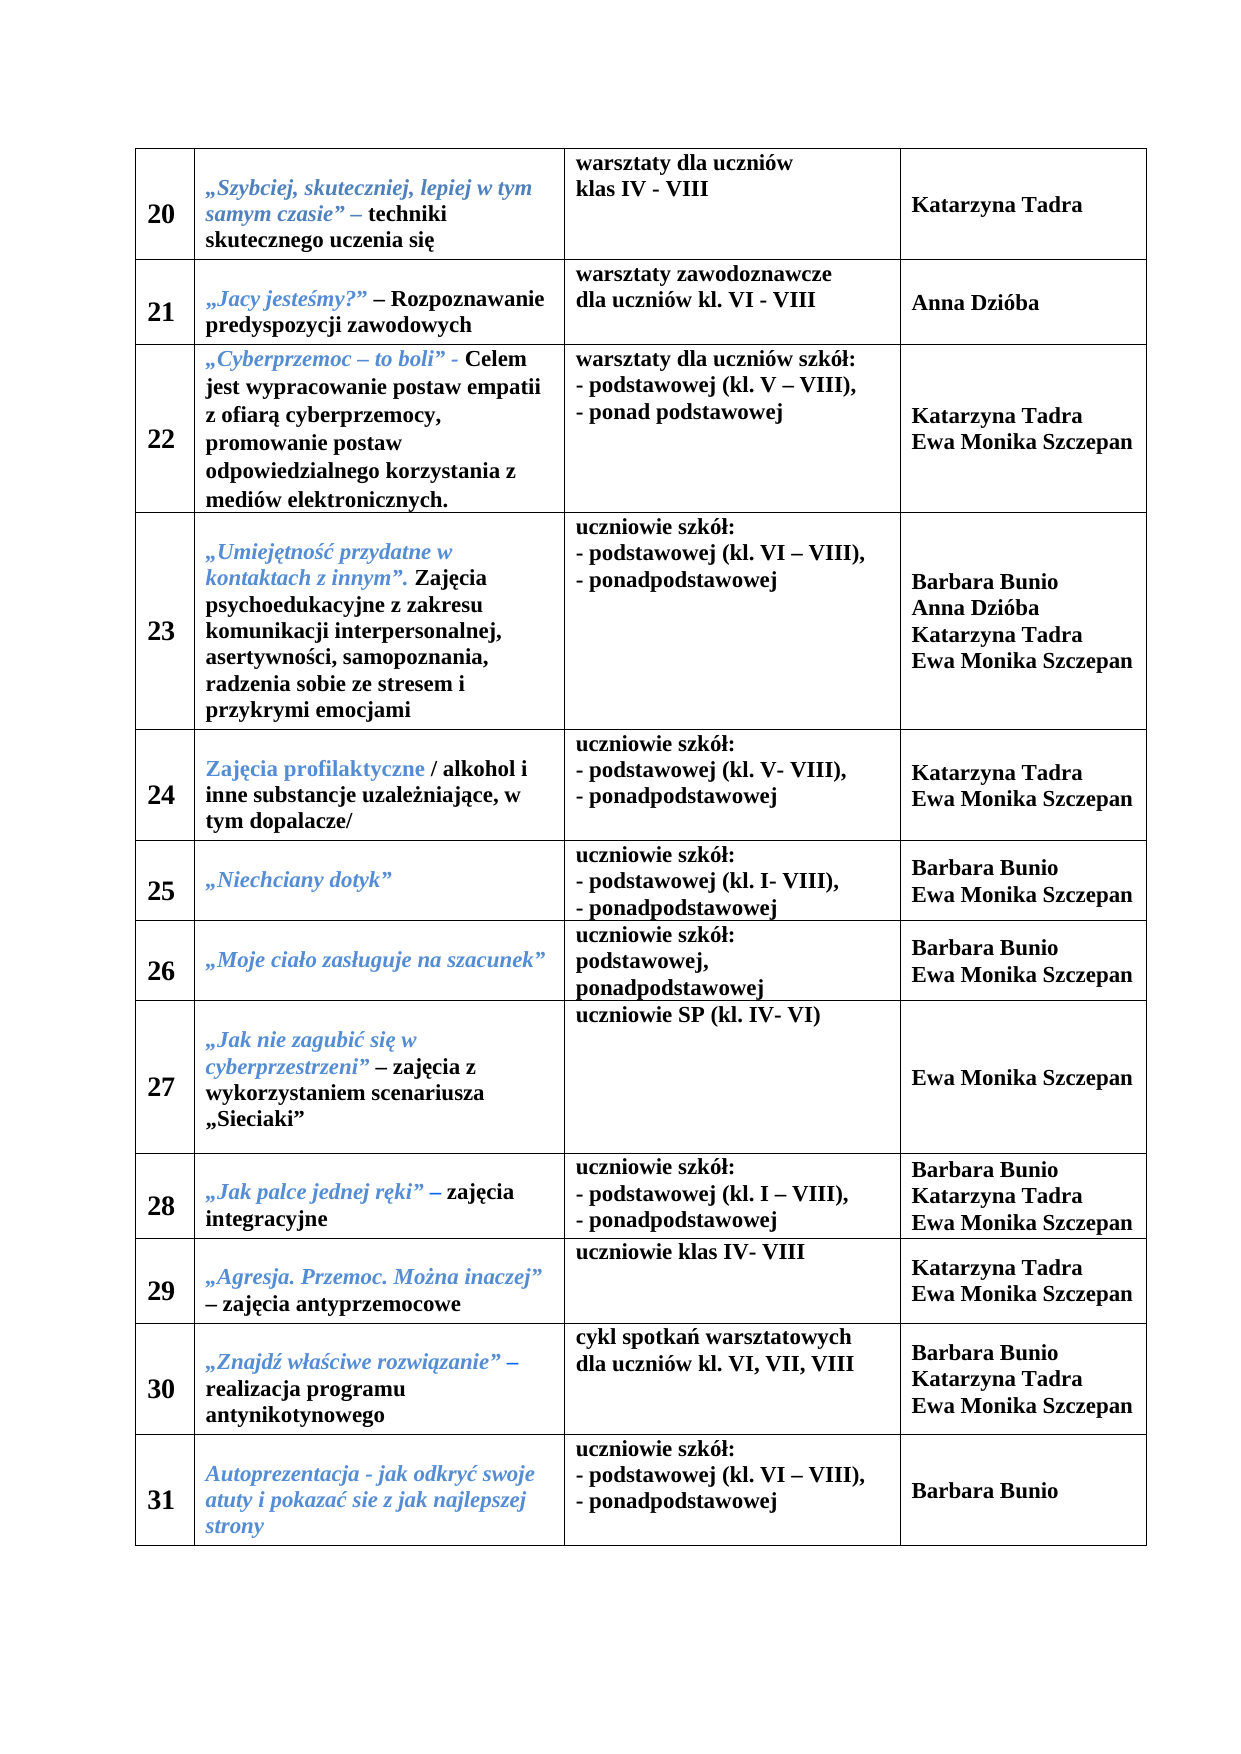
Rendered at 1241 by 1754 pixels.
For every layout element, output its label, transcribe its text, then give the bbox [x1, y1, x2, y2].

table_cell Barbara Bunio Ewa Monika Szczepan [901, 921, 1146, 1000]
table_cell [136, 1154, 194, 1237]
table_cell Katarzyna Tadra Ewa Monika Szczepan [901, 730, 1146, 840]
table_cell uczniowie szkół: - podstawowej (kl. VI – VIII), - ponadpodstawowej [565, 1435, 900, 1545]
table_cell uczniowie szkół: - podstawowej (kl. I- VIII), - ponadpodstawowej [565, 841, 900, 920]
table_cell Barbara Bunio Ewa Monika Szczepan [901, 841, 1146, 920]
table_cell „Umiejętność przydatne w kontaktach z innym”. Zajęcia psychoedukacyjne z zakresu komunikacji interpersonalnej, asertywności, samopoznania, radzenia sobie ze stresem i przykrymi emocjami [195, 513, 564, 729]
table_cell „Jak nie zagubić się w cyberprzestrzeni” – zajęcia z wykorzystaniem scenariusza „Sieciaki” [195, 1001, 564, 1152]
table_cell warsztaty dla uczniów klas IV - VIII [565, 149, 900, 259]
table_cell uczniowie szkół: - podstawowej (kl. V- VIII), - ponadpodstawowej [565, 730, 900, 840]
table_cell „Moje ciało zasługuje na szacunek” [195, 921, 564, 1000]
table_cell „Agresja. Przemoc. Można inaczej” – zajęcia antyprzemocowe [195, 1239, 564, 1322]
table_cell Barbara Bunio Katarzyna Tadra Ewa Monika Szczepan [901, 1324, 1146, 1434]
table_cell Katarzyna Tadra Ewa Monika Szczepan [901, 1239, 1146, 1322]
table_cell uczniowie SP (kl. IV- VI) [565, 1001, 900, 1152]
table_cell [136, 730, 194, 840]
table_cell Katarzyna Tadra Ewa Monika Szczepan [901, 345, 1146, 512]
table_cell Barbara Bunio [901, 1435, 1146, 1545]
table_cell [136, 1435, 194, 1545]
table_cell [136, 841, 194, 920]
table_cell Barbara Bunio Anna Dzióba Katarzyna Tadra Ewa Monika Szczepan [901, 513, 1146, 729]
table_cell [136, 1239, 194, 1322]
table_cell „Cyberprzemoc – to boli” - Celem jest wypracowanie postaw empatii z ofiarą cyberprzemocy, promowanie postaw odpowiedzialnego korzystania z mediów elektronicznych. [195, 345, 564, 512]
table_cell Autoprezentacja - jak odkryć swoje atuty i pokazać sie z jak najlepszej strony [195, 1435, 564, 1545]
table_cell „Znajdź właściwe rozwiązanie” – realizacja programu antynikotynowego [195, 1324, 564, 1434]
table_cell cykl spotkań warsztatowych dla uczniów kl. VI, VII, VIII [565, 1324, 900, 1434]
table_cell [136, 345, 194, 512]
table_cell Ewa Monika Szczepan [901, 1001, 1146, 1152]
table_cell Anna Dzióba [901, 260, 1146, 344]
table_cell [136, 1001, 194, 1152]
table_cell [136, 921, 194, 1000]
table_cell Katarzyna Tadra [901, 149, 1146, 259]
table_cell uczniowie klas IV- VIII [565, 1239, 900, 1322]
table_cell „Niechciany dotyk” [195, 841, 564, 920]
table_cell uczniowie szkół: - podstawowej (kl. I – VIII), - ponadpodstawowej [565, 1154, 900, 1237]
table_cell warsztaty zawodoznawcze dla uczniów kl. VI - VIII [565, 260, 900, 344]
table_cell uczniowie szkół: podstawowej, ponadpodstawowej [565, 921, 900, 1000]
table_cell Zajęcia profilaktyczne / alkohol i inne substancje uzależniające, w tym dopalacze/ [195, 730, 564, 840]
table_cell warsztaty dla uczniów szkół: - podstawowej (kl. V – VIII), - ponad podstawowej [565, 345, 900, 512]
table_cell „Jak palce jednej ręki” – zajęcia integracyjne [195, 1154, 564, 1237]
table_cell Barbara Bunio Katarzyna Tadra Ewa Monika Szczepan [901, 1154, 1146, 1237]
table_cell uczniowie szkół: - podstawowej (kl. VI – VIII), - ponadpodstawowej [565, 513, 900, 729]
table_cell [136, 260, 194, 344]
table_cell „Jacy jesteśmy?” – Rozpoznawanie predyspozycji zawodowych [195, 260, 564, 344]
table_cell [136, 149, 194, 259]
table_cell [136, 1324, 194, 1434]
table_cell [136, 513, 194, 729]
table_cell „Szybciej, skuteczniej, lepiej w tym samym czasie” – techniki skutecznego uczenia się [195, 149, 564, 259]
